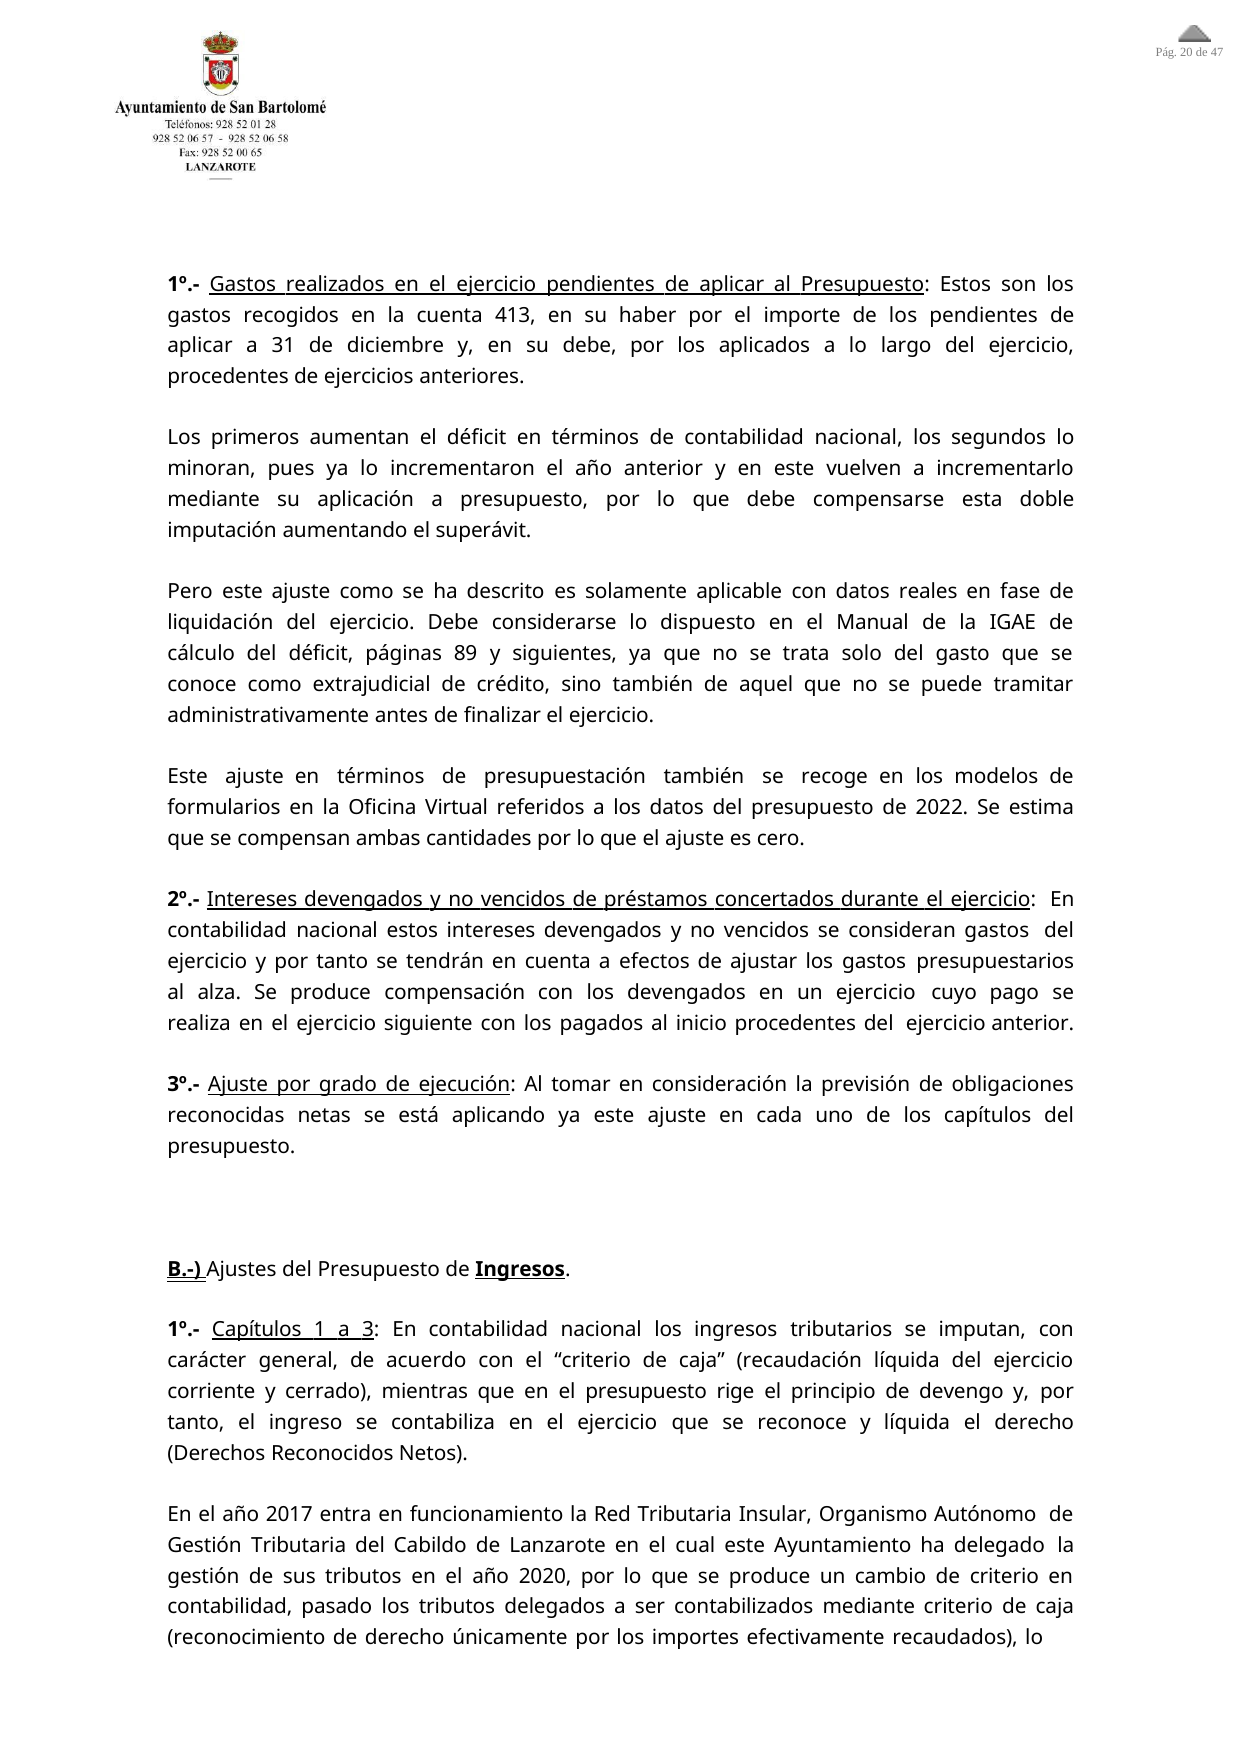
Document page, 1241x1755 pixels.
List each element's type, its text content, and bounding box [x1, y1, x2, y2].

text 2º.- Intereses devengados y no vencidos de préstamos concertados durante el ejercicio: En contabilidad nacional estos intereses devengados y no vencidos se consideran gastos del ejercicio y por tanto se tendrán en cuenta a efectos de ajustar los gastos presupuestarios al alza. Se produce compensación con los devengados en un ejercicio cuyo pago se realiza en el ejercicio siguiente con los pagados al inicio procedentes del ejercicio anterior. [167, 884, 1074, 1036]
text Pero este ajuste como se ha descrito es solamente aplicable con datos reales en fase de liquidación del ejercicio. Debe considerarse lo dispuesto en el Manual de la IGAE de cálculo del déficit, páginas 89 y siguientes, ya que no se trata solo del gasto que se conoce como extrajudicial de crédito, sino también de aquel que no se puede tramitar administrativamente antes de finalizar el ejercicio. [167, 576, 1074, 728]
text B.-) Ajustes del Presupuesto de Ingresos. [167, 1254, 1236, 1282]
picture [1177, 25, 1211, 42]
text Este ajuste en términos de presupuestación también se recoge en los modelos de formularios en la Oficina Virtual referidos a los datos del presupuesto de 2022. Se estima que se compensan ambas cantidades por lo que el ajuste es cero. [167, 761, 1074, 852]
text 1º.- Capítulos 1 a 3: En contabilidad nacional los ingresos tributarios se imputan, con carácter general, de acuerdo con el “criterio de caja” (recaudación líquida del ejercicio corriente y cerrado), mientras que en el presupuesto rige el principio de devengo y, por tanto, el ingreso se contabiliza en el ejercicio que se reconoce y líquida el derecho (Derechos Reconocidos Netos). [167, 1314, 1074, 1466]
text En el año 2017 entra en funcionamiento la Red Tributaria Insular, Organismo Autónomo de Gestión Tributaria del Cabildo de Lanzarote en el cual este Ayuntamiento ha delegado la gestión de sus tributos en el año 2020, por lo que se produce un cambio de criterio en contabilidad, pasado los tributos delegados a ser contabilizados mediante criterio de caja (reconocimiento de derecho únicamente por los importes efectivamente recaudados), lo [167, 1499, 1074, 1650]
text 1º.- Gastos realizados en el ejercicio pendientes de aplicar al Presupuesto: Estos son los gastos recogidos en la cuenta 413, en su haber por el importe de los pendientes de aplicar a 31 de diciembre y, en su debe, por los aplicados a lo largo del ejercicio, procedentes de ejercicios anteriores. [167, 269, 1074, 389]
text Los primeros aumentan el déficit en términos de contabilidad nacional, los segundos lo minoran, pues ya lo incrementaron el año anterior y en este vuelven a incrementarlo mediante su aplicación a presupuesto, por lo que debe compensarse esta doble imputación aumentando el superávit. [167, 422, 1074, 544]
text 3º.- Ajuste por grado de ejecución: Al tomar en consideración la previsión de obligaciones reconocidas netas se está aplicando ya este ajuste en cada uno de los capítulos del presupuesto. [167, 1069, 1074, 1159]
picture [113, 30, 329, 181]
